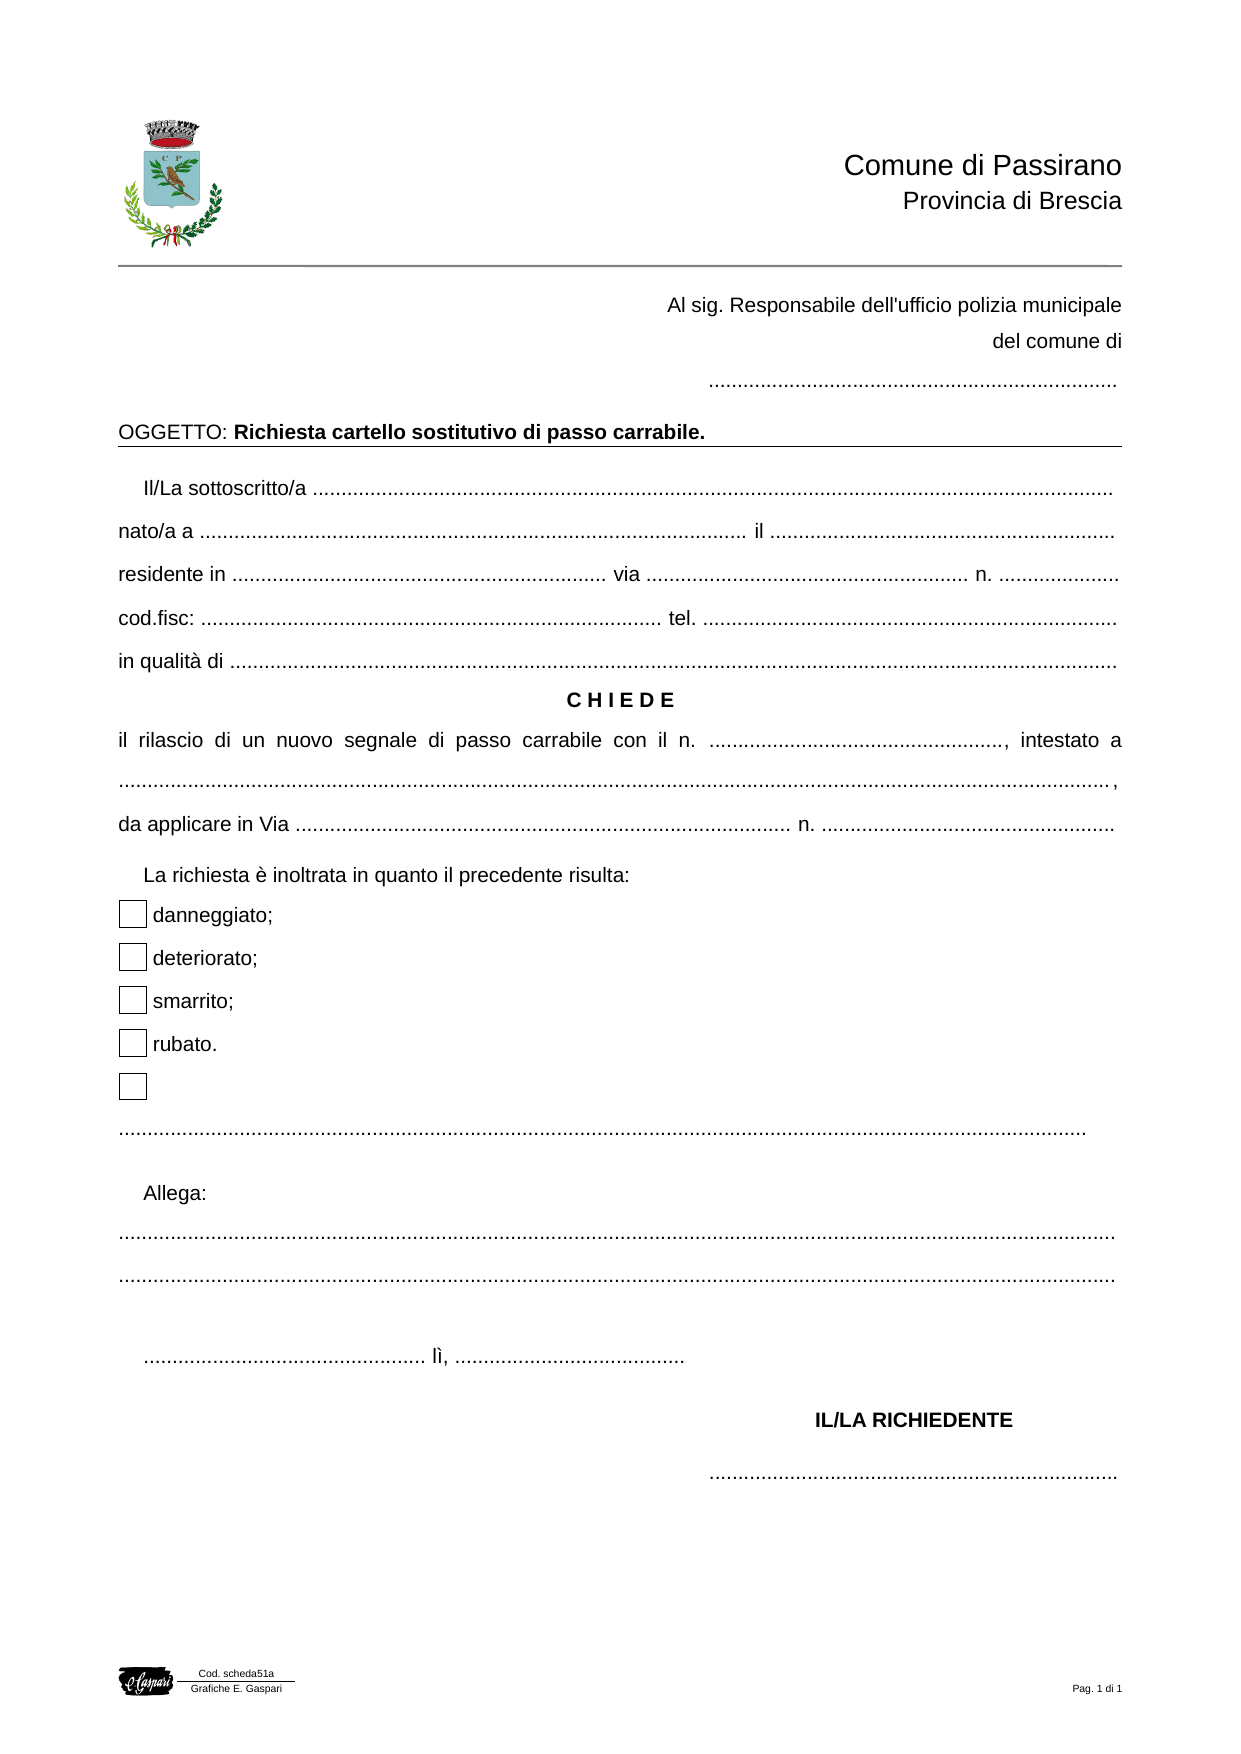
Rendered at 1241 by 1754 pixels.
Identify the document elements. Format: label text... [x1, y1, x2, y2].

picture [122, 117, 224, 248]
text C H I E D E [118, 688, 1122, 712]
text ............................................................................................................................................................................. [118, 1259, 1122, 1288]
text Comune di Passirano [224, 148, 1122, 181]
text ....................................................................... [706, 1456, 1122, 1485]
picture [118, 1666, 174, 1696]
text cod.fisc: ................................................................................ tel. ........................................................................ [118, 602, 1122, 630]
text Al sig. Responsabile dell'ufficio polizia municipale del comune di [531, 293, 1122, 352]
text smarrito; [118, 985, 1122, 1014]
text La richiesta è inoltrata in quanto il precedente risulta: [118, 863, 1122, 887]
text ........................................................................................................................................................................ [118, 1072, 1122, 1141]
text il rilascio di un nuovo segnale di passo carrabile con il n. ..................................................., intestato a ............................................................................................................................................................................, [118, 724, 1122, 793]
text rubato. [118, 1028, 1122, 1057]
text Provincia di Brescia [224, 186, 1122, 215]
text nato/a a ............................................................................................... il ............................................................ [118, 515, 1122, 544]
text ................................................. lì, ........................................ [143, 1340, 1122, 1369]
text danneggiato; [118, 899, 1122, 928]
text IL/LA RICHIEDENTE [706, 1408, 1122, 1432]
text OGGETTO: Richiesta cartello sostitutivo di passo carrabile. [118, 420, 1122, 446]
text in qualità di .......................................................................................................................................................... [118, 645, 1122, 673]
text ............................................................................................................................................................................. [118, 1216, 1122, 1245]
text Il/La sottoscritto/a ........................................................................................................................................... [118, 472, 1122, 501]
text deteriorato; [118, 942, 1122, 971]
text Allega: [118, 1181, 1122, 1204]
text residente in ................................................................. via ........................................................ n. ..................... [118, 558, 1122, 587]
text da applicare in Via ...................................................................................... n. ................................................... [118, 808, 1122, 836]
text ....................................................................... [708, 364, 1122, 393]
